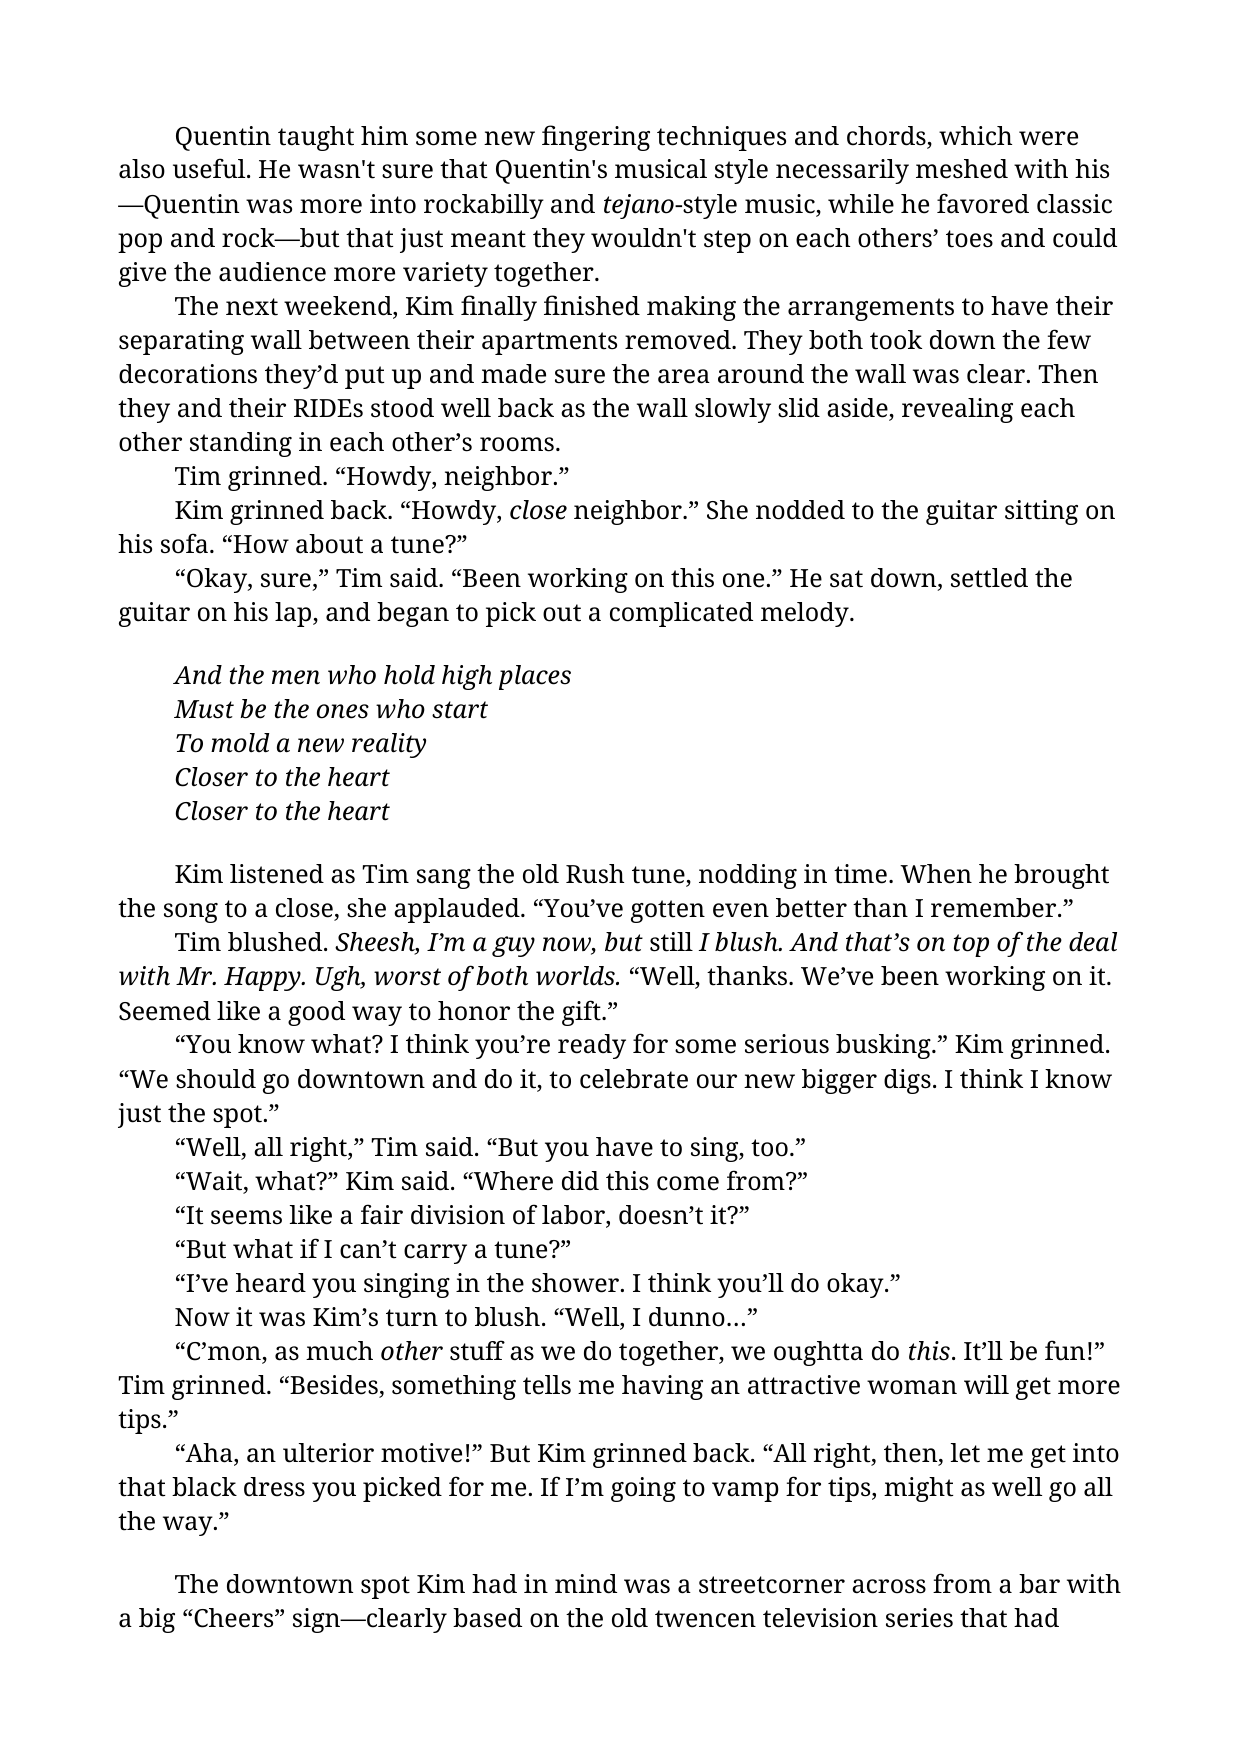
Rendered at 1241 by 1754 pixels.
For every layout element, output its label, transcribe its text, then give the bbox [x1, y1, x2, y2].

text Tim blushed. Sheesh, I’m a guy now, but still I blush. And that’s on top of the deal with Mr. Happy. Ugh, worst of both worlds. “Well, thanks. We’ve been working on it. Seemed like a good way to honor the gift.” [118, 925, 1122, 1027]
text Must be the ones who start [118, 692, 1122, 726]
text Kim listened as Tim sang the old Rush tune, nodding in time. When he brought the song to a close, she applauded. “You’ve gotten even better than I remember.” [118, 857, 1122, 925]
text And the men who hold high places [118, 658, 1122, 692]
text The downtown spot Kim had in mind was a streetcorner across from a bar with a big “Cheers” sign—clearly based on the old twencen television series that had [118, 1567, 1122, 1635]
text Kim grinned back. “Howdy, close neighbor.” She nodded to the guitar sitting on his sofa. “How about a tune?” [118, 493, 1122, 561]
text “Aha, an ulterior motive!” But Kim grinned back. “All right, then, let me get into that black dress you picked for me. If I’m going to vamp for tips, might as well go all the way.” [118, 1436, 1122, 1538]
text “Wait, what?” Kim said. “Where did this come from?” [118, 1163, 1122, 1197]
text “It seems like a fair division of labor, doesn’t it?” [118, 1197, 1122, 1232]
text Quentin taught him some new fingering techniques and chords, which were also useful. He wasn't sure that Quentin's musical style necessarily meshed with his—Quentin was more into rockabilly and tejano-style music, while he favored classic pop and rock—but that just meant they wouldn't step on each others’ toes and could give the audience more variety together. [118, 118, 1122, 288]
text Closer to the heart [118, 794, 1122, 828]
text Closer to the heart [118, 760, 1122, 794]
text “Okay, sure,” Tim said. “Been working on this one.” He sat down, settled the guitar on his lap, and began to pick out a complicated melody. [118, 561, 1122, 629]
text “Well, all right,” Tim said. “But you have to sing, too.” [118, 1129, 1122, 1163]
text Tim grinned. “Howdy, neighbor.” [118, 459, 1122, 493]
text The next weekend, Kim finally finished making the arrangements to have their separating wall between their apartments removed. They both took down the few decorations they’d put up and made sure the area around the wall was clear. Then they and their RIDEs stood well back as the wall slowly slid aside, revealing each other standing in each other’s rooms. [118, 288, 1122, 459]
text To mold a new reality [118, 726, 1122, 760]
text Now it was Kim’s turn to blush. “Well, I dunno…” [118, 1300, 1122, 1334]
text “C’mon, as much other stuff as we do together, we oughtta do this. It’ll be fun!” Tim grinned. “Besides, something tells me having an attractive woman will get more tips.” [118, 1334, 1122, 1436]
text “But what if I can’t carry a tune?” [118, 1232, 1122, 1266]
text “You know what? I think you’re ready for some serious busking.” Kim grinned. “We should go downtown and do it, to celebrate our new bigger digs. I think I know just the spot.” [118, 1027, 1122, 1129]
text “I’ve heard you singing in the shower. I think you’ll do okay.” [118, 1266, 1122, 1300]
